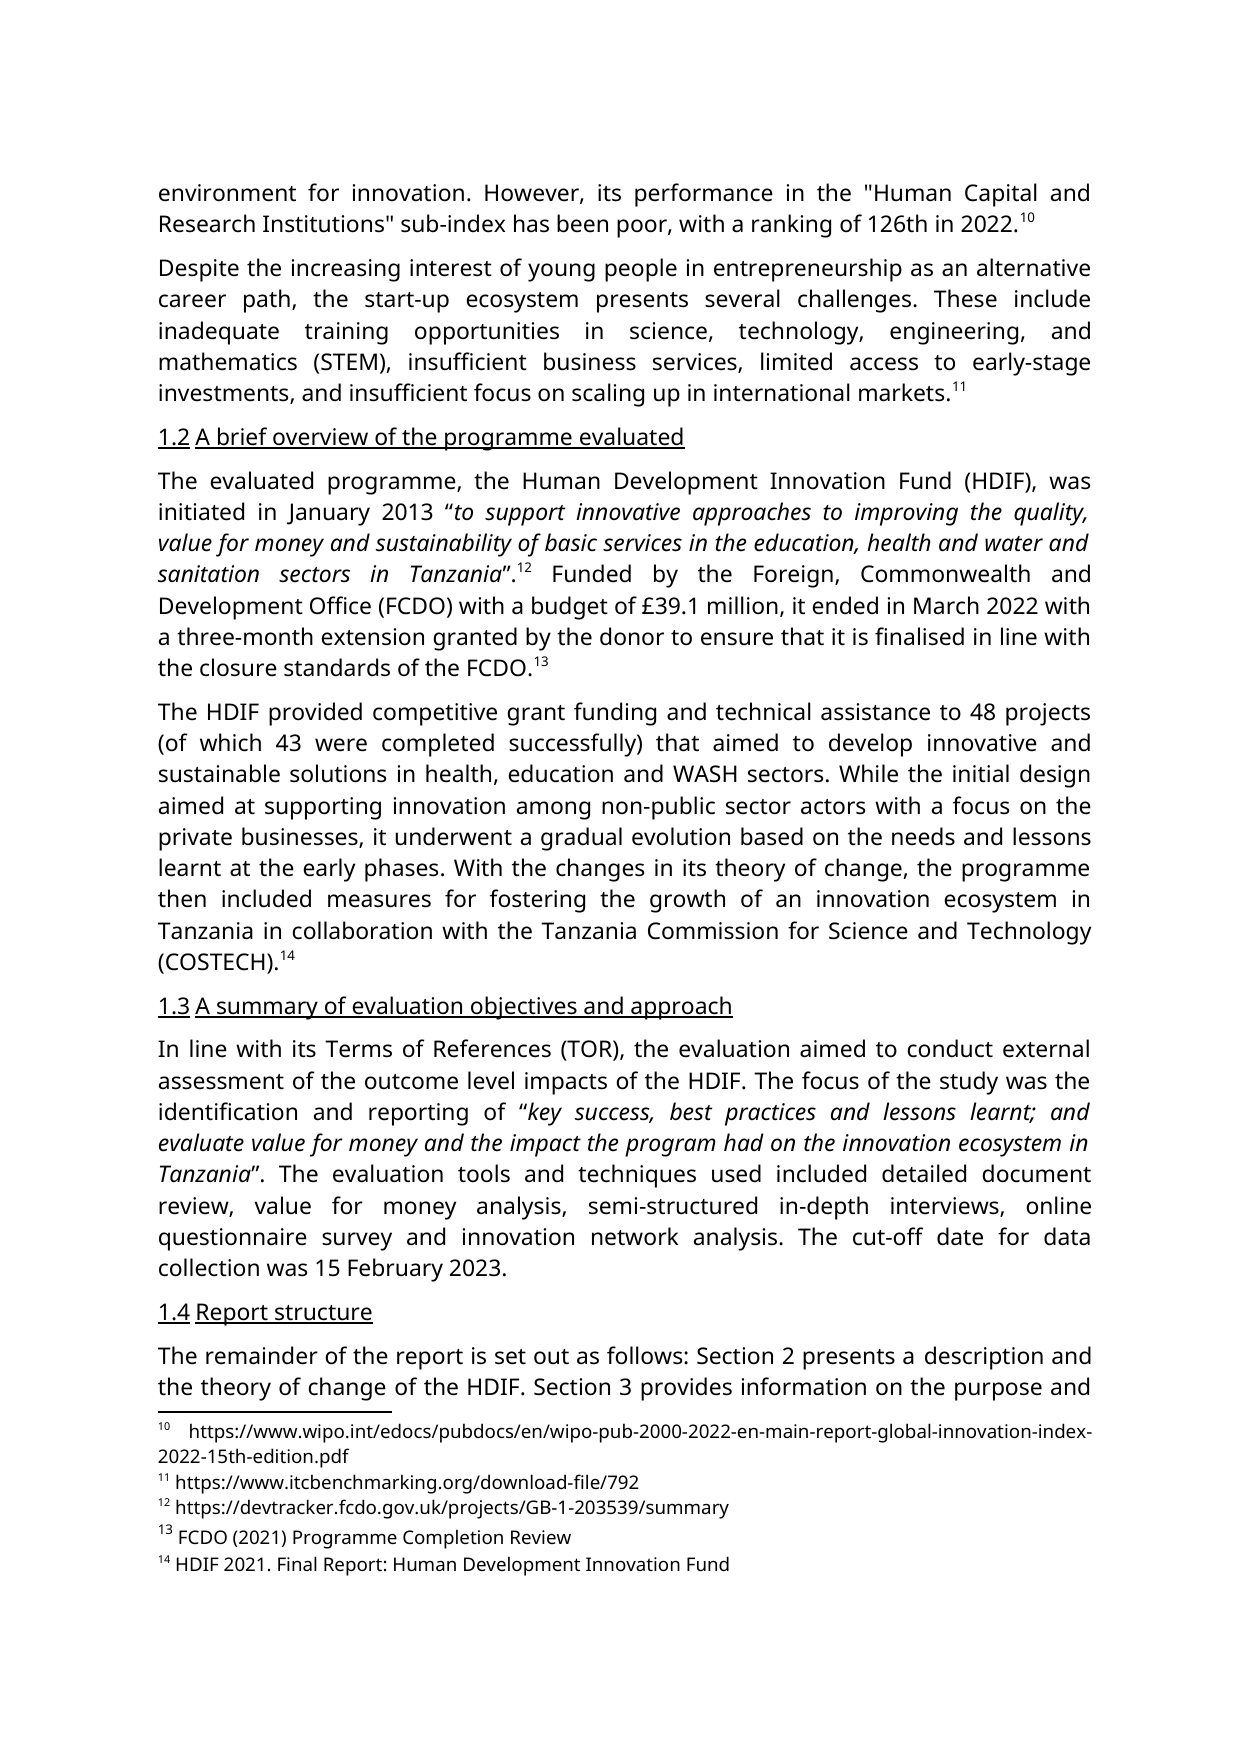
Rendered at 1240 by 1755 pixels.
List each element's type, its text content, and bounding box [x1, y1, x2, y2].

subtitle A brief overview of the programme evaluated [158, 421, 1092, 452]
subtitle Report structure [158, 1296, 1092, 1327]
text The remainder of the report is set out as follows: Section 2 presents a description and the theory of change of the HDIF. Section 3 provides information on the purpose and [158, 1340, 1092, 1402]
text The evaluated programme, the Human Development Innovation Fund (HDIF), was initiated in January 2013 “to support innovative approaches to improving the quality, value for money and sustainability of basic services in the education, health and water and sanitation sectors in Tanzania”. Funded by the Foreign, Commonwealth and Development Office (FCDO) with a budget of £39.1 million, it ended in March 2022 with a three-month extension granted by the donor to ensure that it is finalised in line with the closure standards of the FCDO. [158, 465, 1092, 683]
text https://www.wipo.int/edocs/pubdocs/en/wipo-pub-2000-2022-en-main-report-global-innovation-index-2022-15th-edition.pdf [158, 1418, 1092, 1469]
text HDIF 2021. Final Report: Human Development Innovation Fund [158, 1551, 1092, 1577]
text FCDO (2021) Programme Completion Review [158, 1520, 1092, 1551]
text In line with its Terms of References (TOR), the evaluation aimed to conduct external assessment of the outcome level impacts of the HDIF. The focus of the study was the identification and reporting of “key success, best practices and lessons learnt; and evaluate value for money and the impact the program had on the innovation ecosystem in Tanzania”. The evaluation tools and techniques used included detailed document review, value for money analysis, semi-structured in-depth interviews, online questionnaire survey and innovation network analysis. The cut-off date for data collection was 15 February 2023. [158, 1033, 1092, 1283]
text The HDIF provided competitive grant funding and technical assistance to 48 projects (of which 43 were completed successfully) that aimed to develop innovative and sustainable solutions in health, education and WASH sectors. While the initial design aimed at supporting innovation among non-public sector actors with a focus on the private businesses, it underwent a gradual evolution based on the needs and lessons learnt at the early phases. With the changes in its theory of change, the programme then included measures for fostering the growth of an innovation ecosystem in Tanzania in collaboration with the Tanzania Commission for Science and Technology (COSTECH). [158, 696, 1092, 977]
text Despite the increasing interest of young people in entrepreneurship as an alternative career path, the start-up ecosystem presents several challenges. These include inadequate training opportunities in science, technology, engineering, and mathematics (STEM), insufficient business services, limited access to early-stage investments, and insufficient focus on scaling up in international markets. [158, 252, 1092, 408]
text https://www.itcbenchmarking.org/download-file/792 [158, 1469, 1092, 1495]
subtitle A summary of evaluation objectives and approach [158, 990, 1092, 1021]
text environment for innovation. However, its performance in the "Human Capital and Research Institutions" sub-index has been poor, with a ranking of 126th in 2022. [158, 177, 1092, 240]
text https://devtracker.fcdo.gov.uk/projects/GB-1-203539/summary [158, 1495, 1092, 1520]
